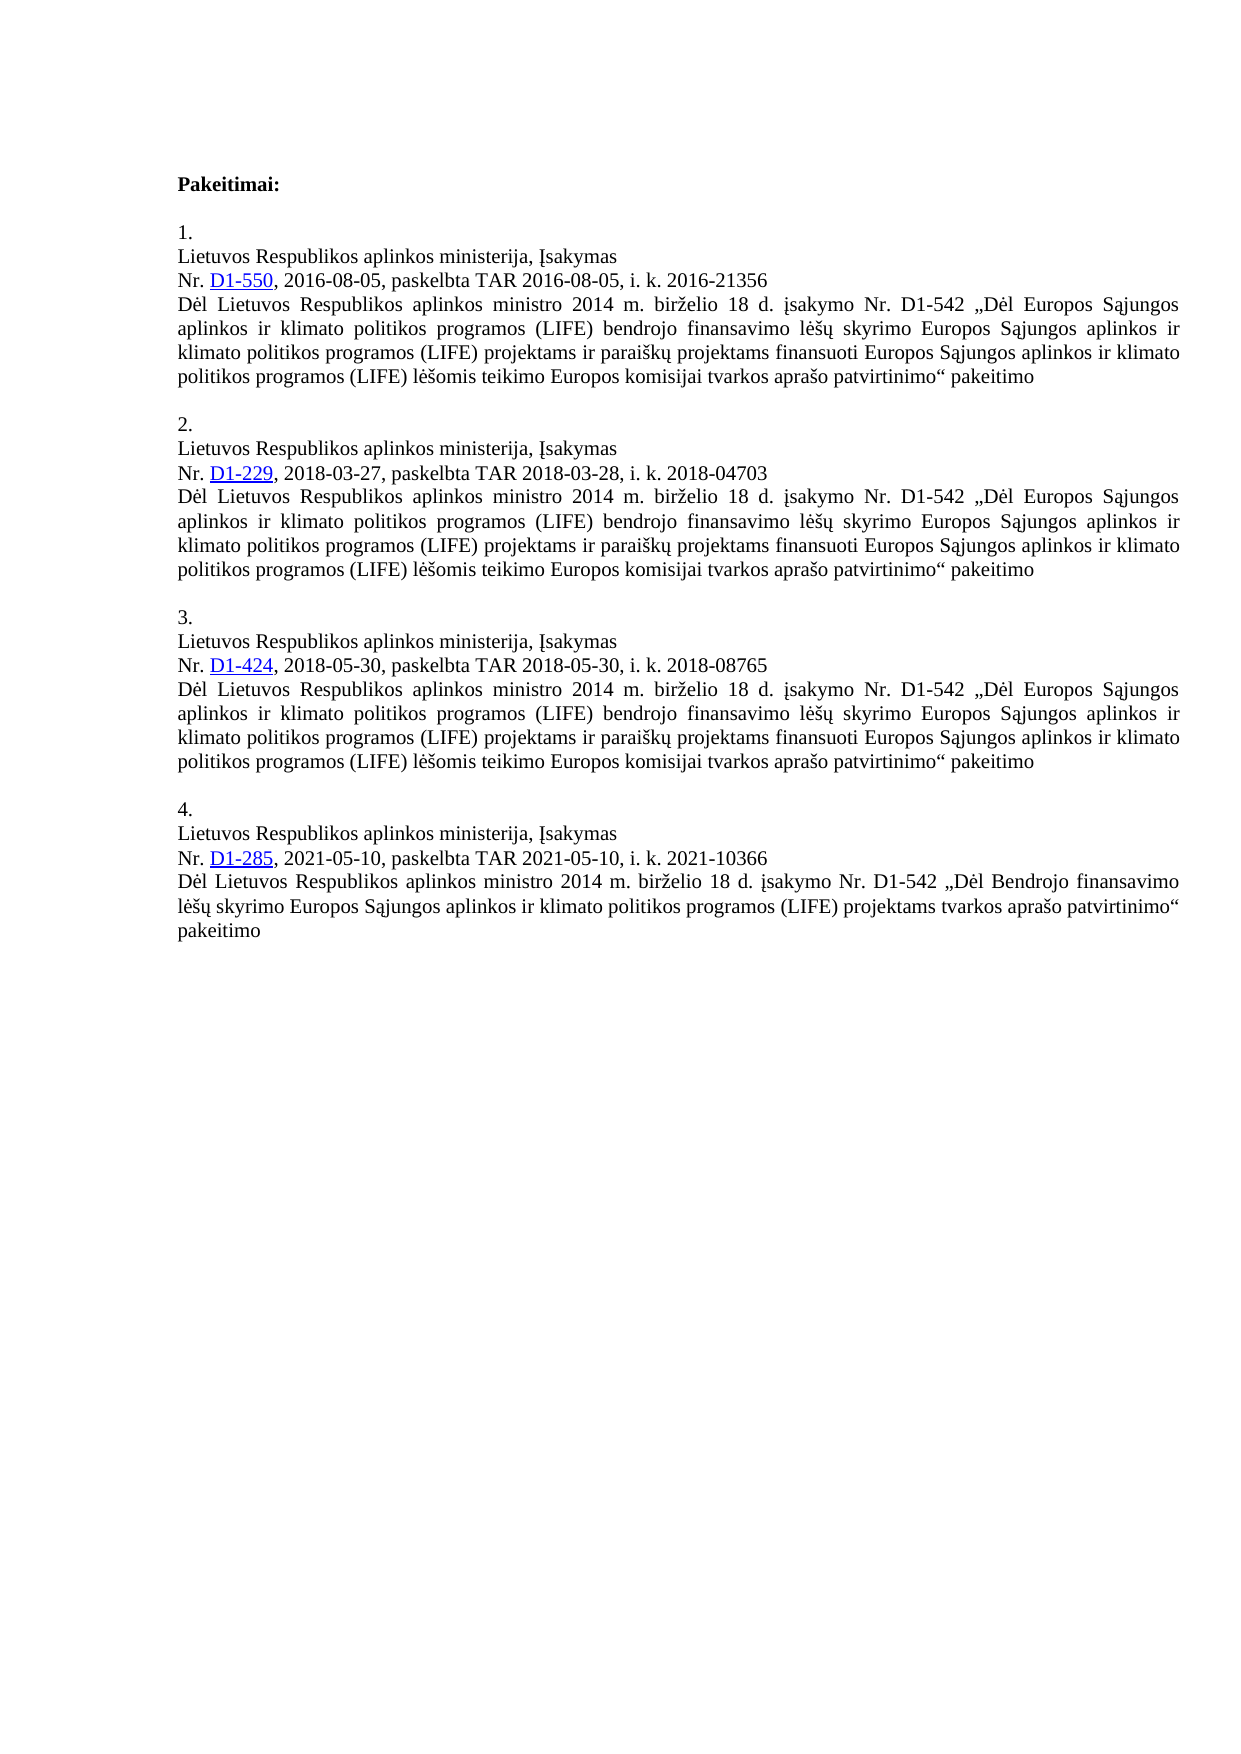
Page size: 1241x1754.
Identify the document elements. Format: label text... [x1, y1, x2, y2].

text 3. [177, 605, 1181, 629]
text Dėl Lietuvos Respublikos aplinkos ministro 2014 m. birželio 18 d. įsakymo Nr. D1-542 „Dėl Europos Sąjungos aplinkos ir klimato politikos programos (LIFE) bendrojo finansavimo lėšų skyrimo Europos Sąjungos aplinkos ir klimato politikos programos (LIFE) projektams ir paraiškų projektams finansuoti Europos Sąjungos aplinkos ir klimato politikos programos (LIFE) lėšomis teikimo Europos komisijai tvarkos aprašo patvirtinimo“ pakeitimo [177, 484, 1181, 581]
text 4. [177, 797, 1181, 821]
text Dėl Lietuvos Respublikos aplinkos ministro 2014 m. birželio 18 d. įsakymo Nr. D1-542 „Dėl Europos Sąjungos aplinkos ir klimato politikos programos (LIFE) bendrojo finansavimo lėšų skyrimo Europos Sąjungos aplinkos ir klimato politikos programos (LIFE) projektams ir paraiškų projektams finansuoti Europos Sąjungos aplinkos ir klimato politikos programos (LIFE) lėšomis teikimo Europos komisijai tvarkos aprašo patvirtinimo“ pakeitimo [177, 677, 1181, 773]
text Dėl Lietuvos Respublikos aplinkos ministro 2014 m. birželio 18 d. įsakymo Nr. D1-542 „Dėl Europos Sąjungos aplinkos ir klimato politikos programos (LIFE) bendrojo finansavimo lėšų skyrimo Europos Sąjungos aplinkos ir klimato politikos programos (LIFE) projektams ir paraiškų projektams finansuoti Europos Sąjungos aplinkos ir klimato politikos programos (LIFE) lėšomis teikimo Europos komisijai tvarkos aprašo patvirtinimo“ pakeitimo [177, 292, 1181, 388]
text Nr. D1-229, 2018-03-27, paskelbta TAR 2018-03-28, i. k. 2018-04703 [177, 460, 1181, 484]
text Nr. D1-550, 2016-08-05, paskelbta TAR 2016-08-05, i. k. 2016-21356 [177, 268, 1181, 292]
text Nr. D1-424, 2018-05-30, paskelbta TAR 2018-05-30, i. k. 2018-08765 [177, 653, 1181, 677]
text Lietuvos Respublikos aplinkos ministerija, Įsakymas [177, 436, 1181, 460]
text Pakeitimai: [177, 172, 1181, 196]
text Lietuvos Respublikos aplinkos ministerija, Įsakymas [177, 629, 1181, 653]
text 2. [177, 412, 1181, 436]
text 1. [177, 220, 1181, 244]
text Lietuvos Respublikos aplinkos ministerija, Įsakymas [177, 821, 1181, 845]
text Lietuvos Respublikos aplinkos ministerija, Įsakymas [177, 244, 1181, 268]
text Dėl Lietuvos Respublikos aplinkos ministro 2014 m. birželio 18 d. įsakymo Nr. D1-542 „Dėl Bendrojo finansavimo lėšų skyrimo Europos Sąjungos aplinkos ir klimato politikos programos (LIFE) projektams tvarkos aprašo patvirtinimo“ pakeitimo [177, 869, 1181, 942]
text Nr. D1-285, 2021-05-10, paskelbta TAR 2021-05-10, i. k. 2021-10366 [177, 845, 1181, 869]
